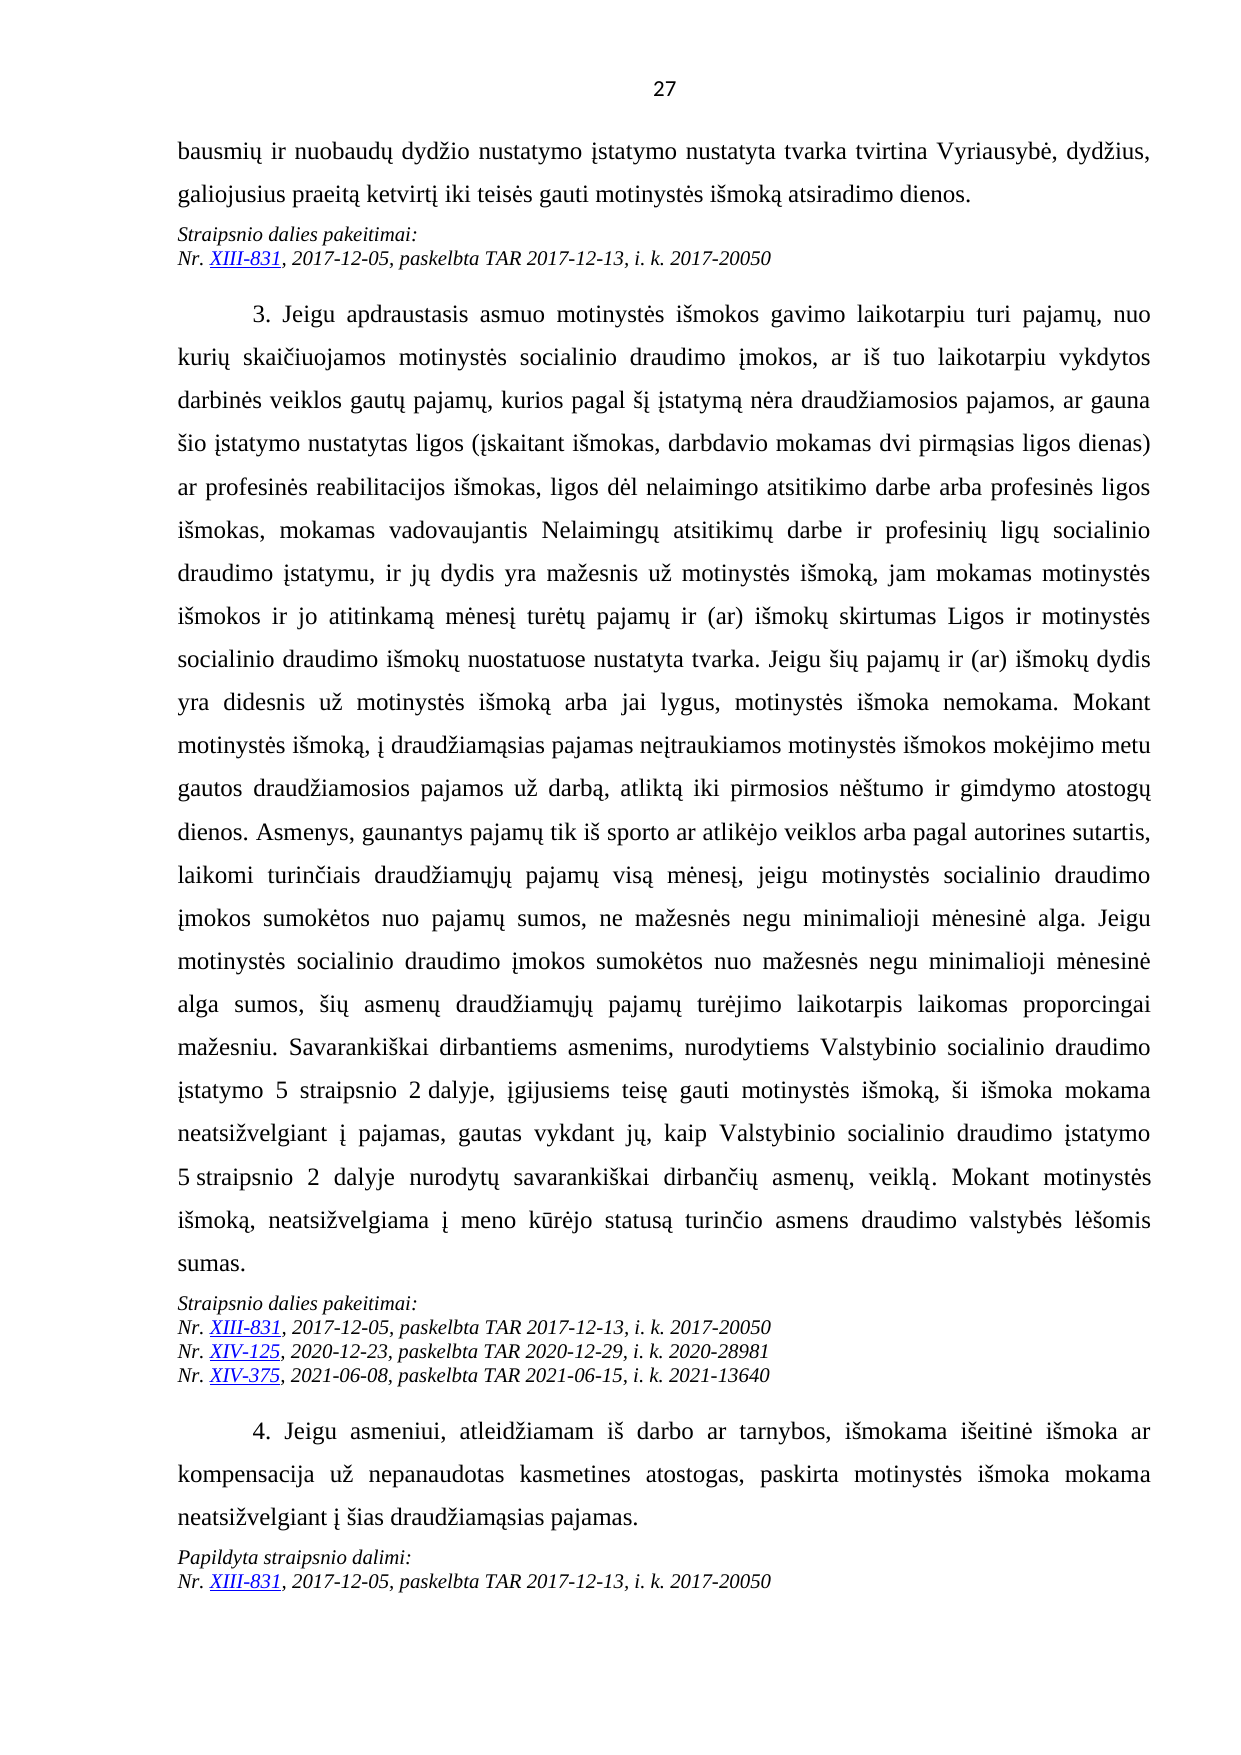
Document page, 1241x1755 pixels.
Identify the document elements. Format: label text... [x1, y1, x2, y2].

text Nr. XIII-831, 2017-12-05, paskelbta TAR 2017-12-13, i. k. 2017-20050 [177, 246, 1152, 270]
text bausmių ir nuobaudų dydžio nustatymo įstatymo nustatyta tvarka tvirtina Vyriausybė, dydžius, galiojusius praeitą ketvirtį iki teisės gauti motinystės išmoką atsiradimo dienos. [177, 136, 1152, 208]
text Nr. XIII-831, 2017-12-05, paskelbta TAR 2017-12-13, i. k. 2017-20050 [177, 1315, 1152, 1339]
text 3. Jeigu apdraustasis asmuo motinystės išmokos gavimo laikotarpiu turi pajamų, nuo kurių skaičiuojamos motinystės socialinio draudimo įmokos, ar iš tuo laikotarpiu vykdytos darbinės veiklos gautų pajamų, kurios pagal šį įstatymą nėra draudžiamosios pajamos, ar gauna šio įstatymo nustatytas ligos (įskaitant išmokas, darbdavio mokamas dvi pirmąsias ligos dienas) ar profesinės reabilitacijos išmokas, ligos dėl nelaimingo atsitikimo darbe arba profesinės ligos išmokas, mokamas vadovaujantis Nelaimingų atsitikimų darbe ir profesinių ligų socialinio draudimo įstatymu, ir jų dydis yra mažesnis už motinystės išmoką, jam mokamas motinystės išmokos ir jo atitinkamą mėnesį turėtų pajamų ir (ar) išmokų skirtumas Ligos ir motinystės socialinio draudimo išmokų nuostatuose nustatyta tvarka. Jeigu šių pajamų ir (ar) išmokų dydis yra didesnis už motinystės išmoką arba jai lygus, motinystės išmoka nemokama. Mokant motinystės išmoką, į draudžiamąsias pajamas neįtraukiamos motinystės išmokos mokėjimo metu gautos draudžiamosios pajamos už darbą, atliktą iki pirmosios nėštumo ir gimdymo atostogų dienos. Asmenys, gaunantys pajamų tik iš sporto ar atlikėjo veiklos arba pagal autorines sutartis, laikomi turinčiais draudžiamųjų pajamų visą mėnesį, jeigu motinystės socialinio draudimo įmokos sumokėtos nuo pajamų sumos, ne mažesnės negu minimalioji mėnesinė alga. Jeigu motinystės socialinio draudimo įmokos sumokėtos nuo mažesnės negu minimalioji mėnesinė alga sumos, šių asmenų draudžiamųjų pajamų turėjimo laikotarpis laikomas proporcingai mažesniu. Savarankiškai dirbantiems asmenims, nurodytiems Valstybinio socialinio draudimo įstatymo 5 straipsnio 2 dalyje, įgijusiems teisę gauti motinystės išmoką, ši išmoka mokama neatsižvelgiant į pajamas, gautas vykdant jų, kaip Valstybinio socialinio draudimo įstatymo 5 straipsnio 2 dalyje nurodytų savarankiškai dirbančių asmenų, veiklą. Mokant motinystės išmoką, neatsižvelgiama į meno kūrėjo statusą turinčio asmens draudimo valstybės lėšomis sumas. [177, 299, 1152, 1277]
text Straipsnio dalies pakeitimai: [177, 222, 1152, 246]
text Straipsnio dalies pakeitimai: [177, 1291, 1152, 1315]
text Nr. XIV-375, 2021-06-08, paskelbta TAR 2021-06-15, i. k. 2021-13640 [177, 1363, 1152, 1387]
text Papildyta straipsnio dalimi: [177, 1545, 1152, 1569]
text Nr. XIII-831, 2017-12-05, paskelbta TAR 2017-12-13, i. k. 2017-20050 [177, 1569, 1152, 1593]
text 4. Jeigu asmeniui, atleidžiamam iš darbo ar tarnybos, išmokama išeitinė išmoka ar kompensacija už nepanaudotas kasmetines atostogas, paskirta motinystės išmoka mokama neatsižvelgiant į šias draudžiamąsias pajamas. [177, 1416, 1152, 1531]
text Nr. XIV-125, 2020-12-23, paskelbta TAR 2020-12-29, i. k. 2020-28981 [177, 1339, 1152, 1363]
